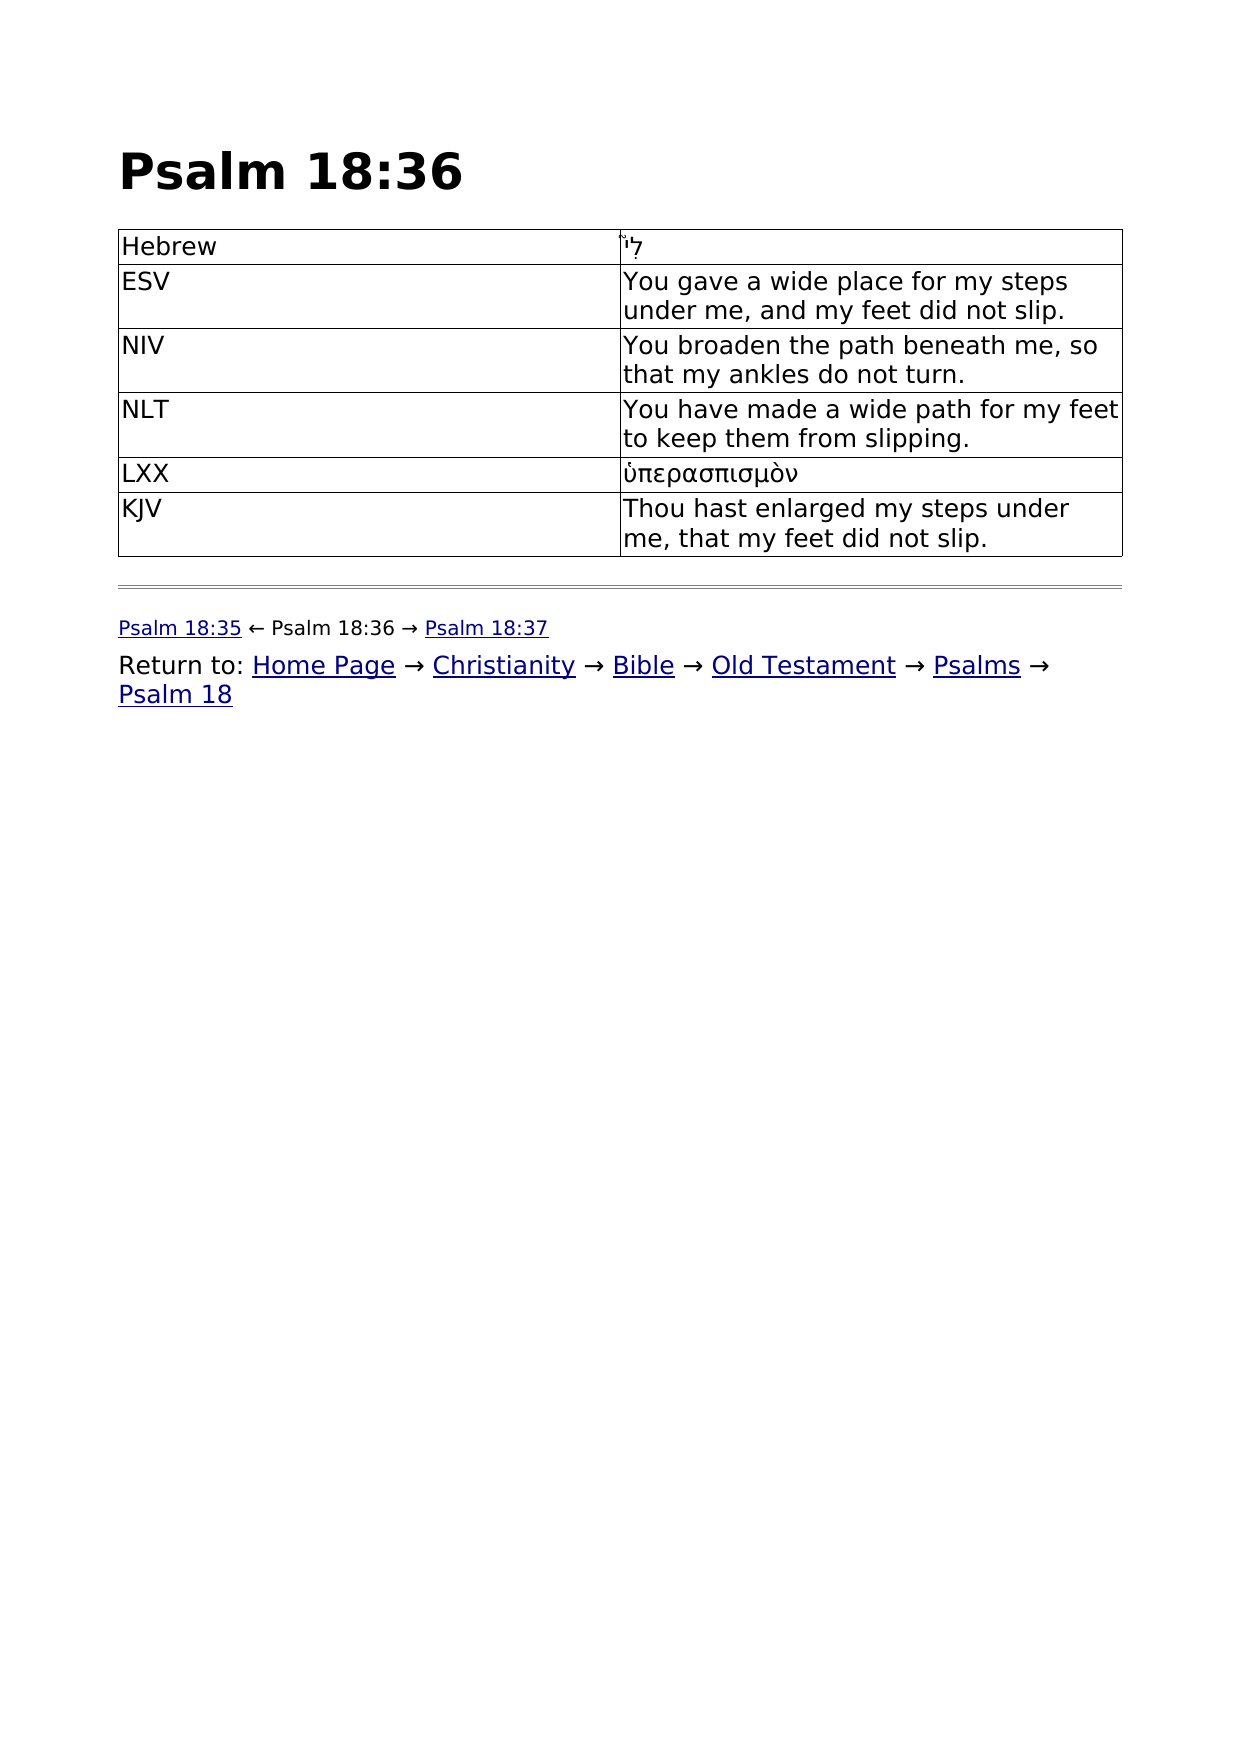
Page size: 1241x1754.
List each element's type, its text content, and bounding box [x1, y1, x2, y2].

table_cell NIV [119, 329, 620, 392]
table_cell KJV [119, 493, 620, 556]
table_cell NLT [119, 393, 620, 457]
table_cell You gave a wide place for my steps under me, and my feet did not slip. [621, 265, 1122, 328]
table_cell Thou hast enlarged my steps under me, that my feet did not slip. [621, 493, 1122, 556]
table_cell LXX [119, 458, 620, 492]
table_cell ESV [119, 265, 620, 328]
table_cell You broaden the path beneath me, so that my ankles do not turn. [621, 329, 1122, 392]
table_cell You have made a wide path for my feet to keep them from slipping. [621, 393, 1122, 457]
text Return to: Home Page → Christianity → Bible → Old Testament → Psalms → Psalm 18 [118, 651, 1122, 709]
table_cell ὑπερασπισμὸν [621, 458, 1122, 492]
text Psalm 18:35 ← Psalm 18:36 → Psalm 18:37 [118, 617, 1122, 651]
subtitle Psalm 18:36 [118, 143, 1122, 201]
table_header Hebrew [119, 230, 620, 264]
table_header לִי֮ [621, 230, 1122, 264]
